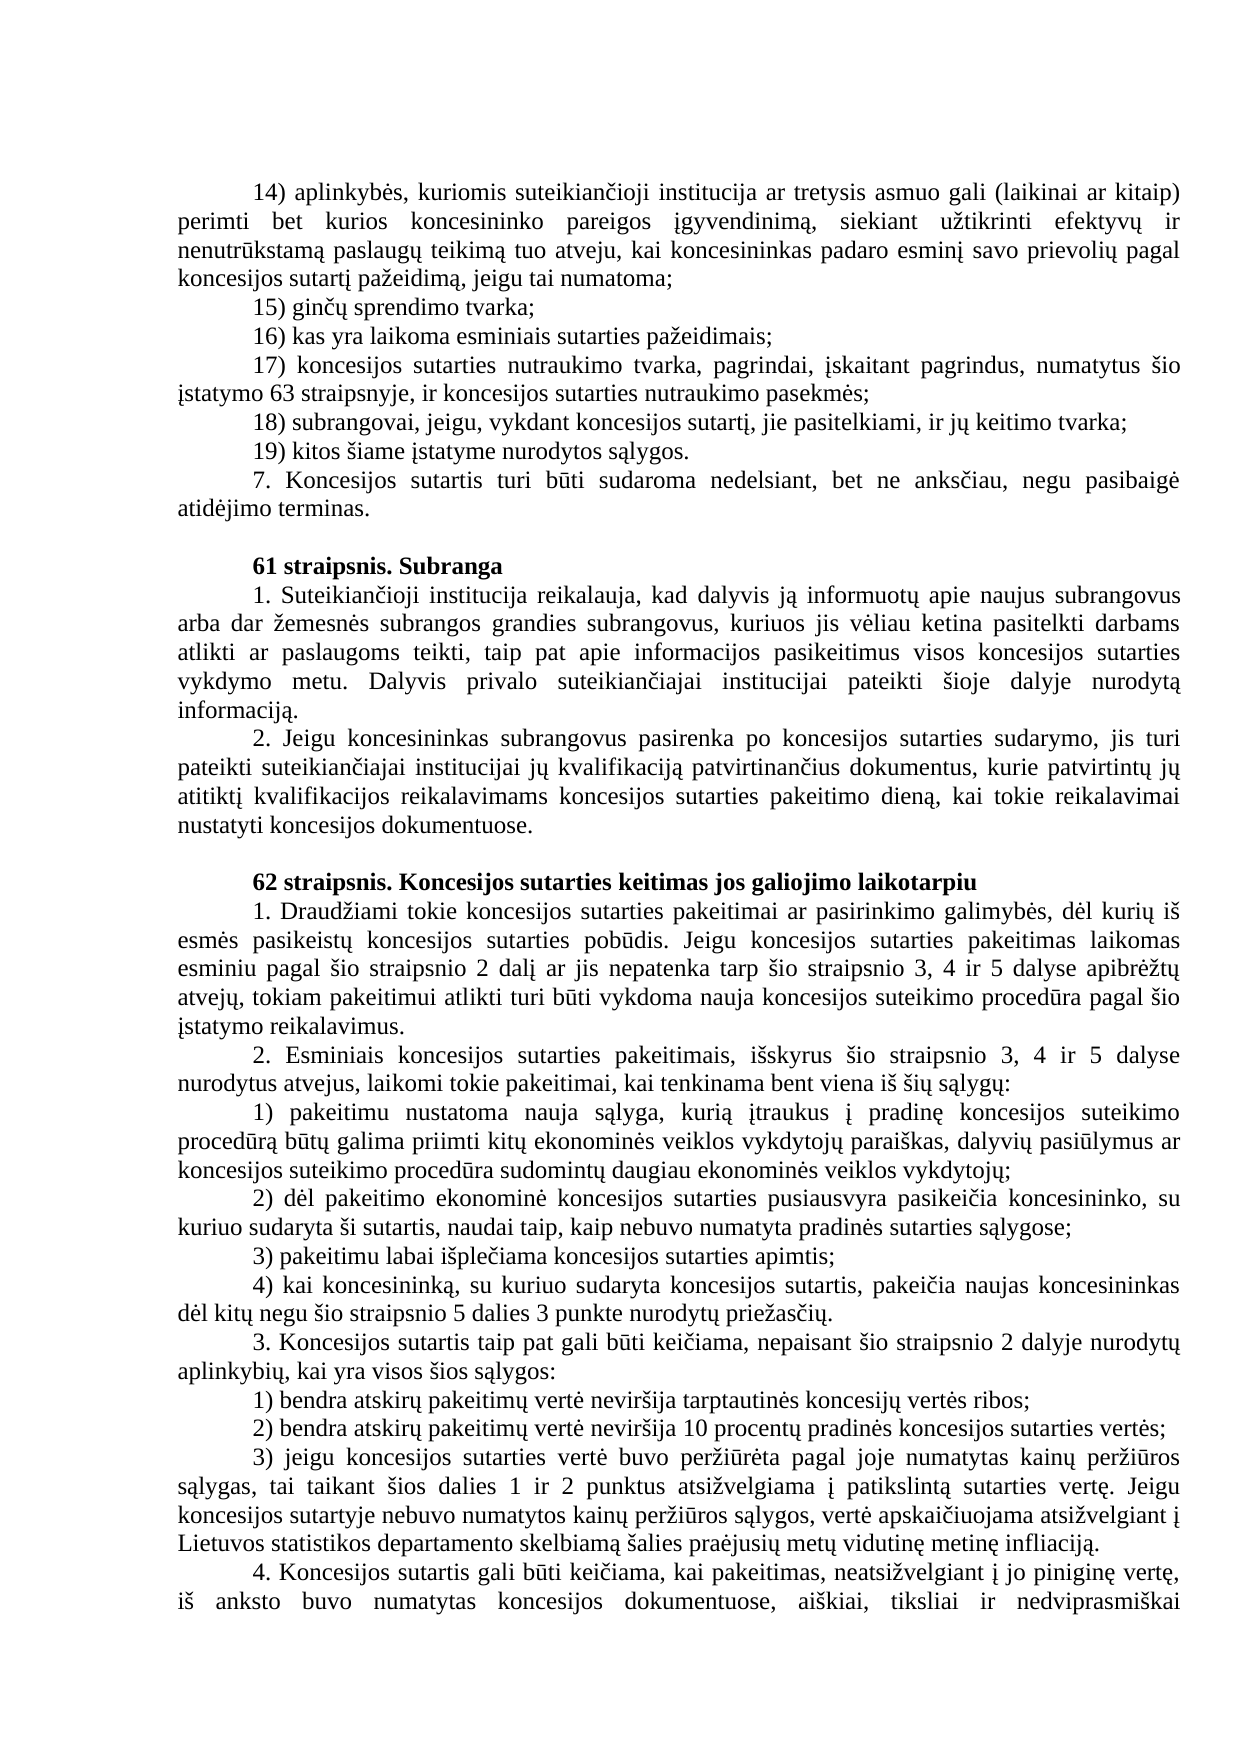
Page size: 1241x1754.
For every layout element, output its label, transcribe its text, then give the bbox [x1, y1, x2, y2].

text 2. Esminiais koncesijos sutarties pakeitimais, išskyrus šio straipsnio 3, 4 ir 5 dalyse nurodytus atvejus, laikomi tokie pakeitimai, kai tenkinama bent viena iš šių sąlygų: [177, 1040, 1181, 1097]
text 61 straipsnis. Subranga [177, 551, 1181, 580]
text 7. Koncesijos sutartis turi būti sudaroma nedelsiant, bet ne anksčiau, negu pasibaigė atidėjimo terminas. [177, 465, 1181, 522]
text 17) koncesijos sutarties nutraukimo tvarka, pagrindai, įskaitant pagrindus, numatytus šio įstatymo 63 straipsnyje, ir koncesijos sutarties nutraukimo pasekmės; [177, 350, 1181, 407]
text 3) jeigu koncesijos sutarties vertė buvo peržiūrėta pagal joje numatytas kainų peržiūros sąlygas, tai taikant šios dalies 1 ir 2 punktus atsižvelgiama į patikslintą sutarties vertę. Jeigu koncesijos sutartyje nebuvo numatytos kainų peržiūros sąlygos, vertė apskaičiuojama atsižvelgiant į Lietuvos statistikos departamento skelbiamą šalies praėjusių metų vidutinę metinę infliaciją. [177, 1442, 1181, 1557]
text 1) pakeitimu nustatoma nauja sąlyga, kurią įtraukus į pradinę koncesijos suteikimo procedūrą būtų galima priimti kitų ekonominės veiklos vykdytojų paraiškas, dalyvių pasiūlymus ar koncesijos suteikimo procedūra sudomintų daugiau ekonominės veiklos vykdytojų; [177, 1097, 1181, 1183]
text 1. Suteikiančioji institucija reikalauja, kad dalyvis ją informuotų apie naujus subrangovus arba dar žemesnės subrangos grandies subrangovus, kuriuos jis vėliau ketina pasitelkti darbams atlikti ar paslaugoms teikti, taip pat apie informacijos pasikeitimus visos koncesijos sutarties vykdymo metu. Dalyvis privalo suteikiančiajai institucijai pateikti šioje dalyje nurodytą informaciją. [177, 580, 1181, 723]
text 3. Koncesijos sutartis taip pat gali būti keičiama, nepaisant šio straipsnio 2 dalyje nurodytų aplinkybių, kai yra visos šios sąlygos: [177, 1327, 1181, 1385]
text 19) kitos šiame įstatyme nurodytos sąlygos. [177, 436, 1181, 465]
text 15) ginčų sprendimo tvarka; [177, 292, 1181, 321]
text 4. Koncesijos sutartis gali būti keičiama, kai pakeitimas, neatsižvelgiant į jo piniginę vertę, iš anksto buvo numatytas koncesijos dokumentuose, aiškiai, tiksliai ir nedviprasmiškai [177, 1557, 1181, 1615]
text 2) dėl pakeitimo ekonominė koncesijos sutarties pusiausvyra pasikeičia koncesininko, su kuriuo sudaryta ši sutartis, naudai taip, kaip nebuvo numatyta pradinės sutarties sąlygose; [177, 1183, 1181, 1241]
text 14) aplinkybės, kuriomis suteikiančioji institucija ar tretysis asmuo gali (laikinai ar kitaip) perimti bet kurios koncesininko pareigos įgyvendinimą, siekiant užtikrinti efektyvų ir nenutrūkstamą paslaugų teikimą tuo atveju, kai koncesininkas padaro esminį savo prievolių pagal koncesijos sutartį pažeidimą, jeigu tai numatoma; [177, 177, 1181, 292]
text 18) subrangovai, jeigu, vykdant koncesijos sutartį, jie pasitelkiami, ir jų keitimo tvarka; [177, 407, 1181, 436]
text 4) kai koncesininką, su kuriuo sudaryta koncesijos sutartis, pakeičia naujas koncesininkas dėl kitų negu šio straipsnio 5 dalies 3 punkte nurodytų priežasčių. [177, 1270, 1181, 1327]
text 3) pakeitimu labai išplečiama koncesijos sutarties apimtis; [177, 1241, 1181, 1270]
text 16) kas yra laikoma esminiais sutarties pažeidimais; [177, 321, 1181, 350]
text 1. Draudžiami tokie koncesijos sutarties pakeitimai ar pasirinkimo galimybės, dėl kurių iš esmės pasikeistų koncesijos sutarties pobūdis. Jeigu koncesijos sutarties pakeitimas laikomas esminiu pagal šio straipsnio 2 dalį ar jis nepatenka tarp šio straipsnio 3, 4 ir 5 dalyse apibrėžtų atvejų, tokiam pakeitimui atlikti turi būti vykdoma nauja koncesijos suteikimo procedūra pagal šio įstatymo reikalavimus. [177, 896, 1181, 1040]
text 62 straipsnis. Koncesijos sutarties keitimas jos galiojimo laikotarpiu [177, 867, 1181, 896]
text 1) bendra atskirų pakeitimų vertė neviršija tarptautinės koncesijų vertės ribos; [177, 1385, 1181, 1413]
text 2) bendra atskirų pakeitimų vertė neviršija 10 procentų pradinės koncesijos sutarties vertės; [177, 1413, 1181, 1442]
text 2. Jeigu koncesininkas subrangovus pasirenka po koncesijos sutarties sudarymo, jis turi pateikti suteikiančiajai institucijai jų kvalifikaciją patvirtinančius dokumentus, kurie patvirtintų jų atitiktį kvalifikacijos reikalavimams koncesijos sutarties pakeitimo dieną, kai tokie reikalavimai nustatyti koncesijos dokumentuose. [177, 723, 1181, 838]
